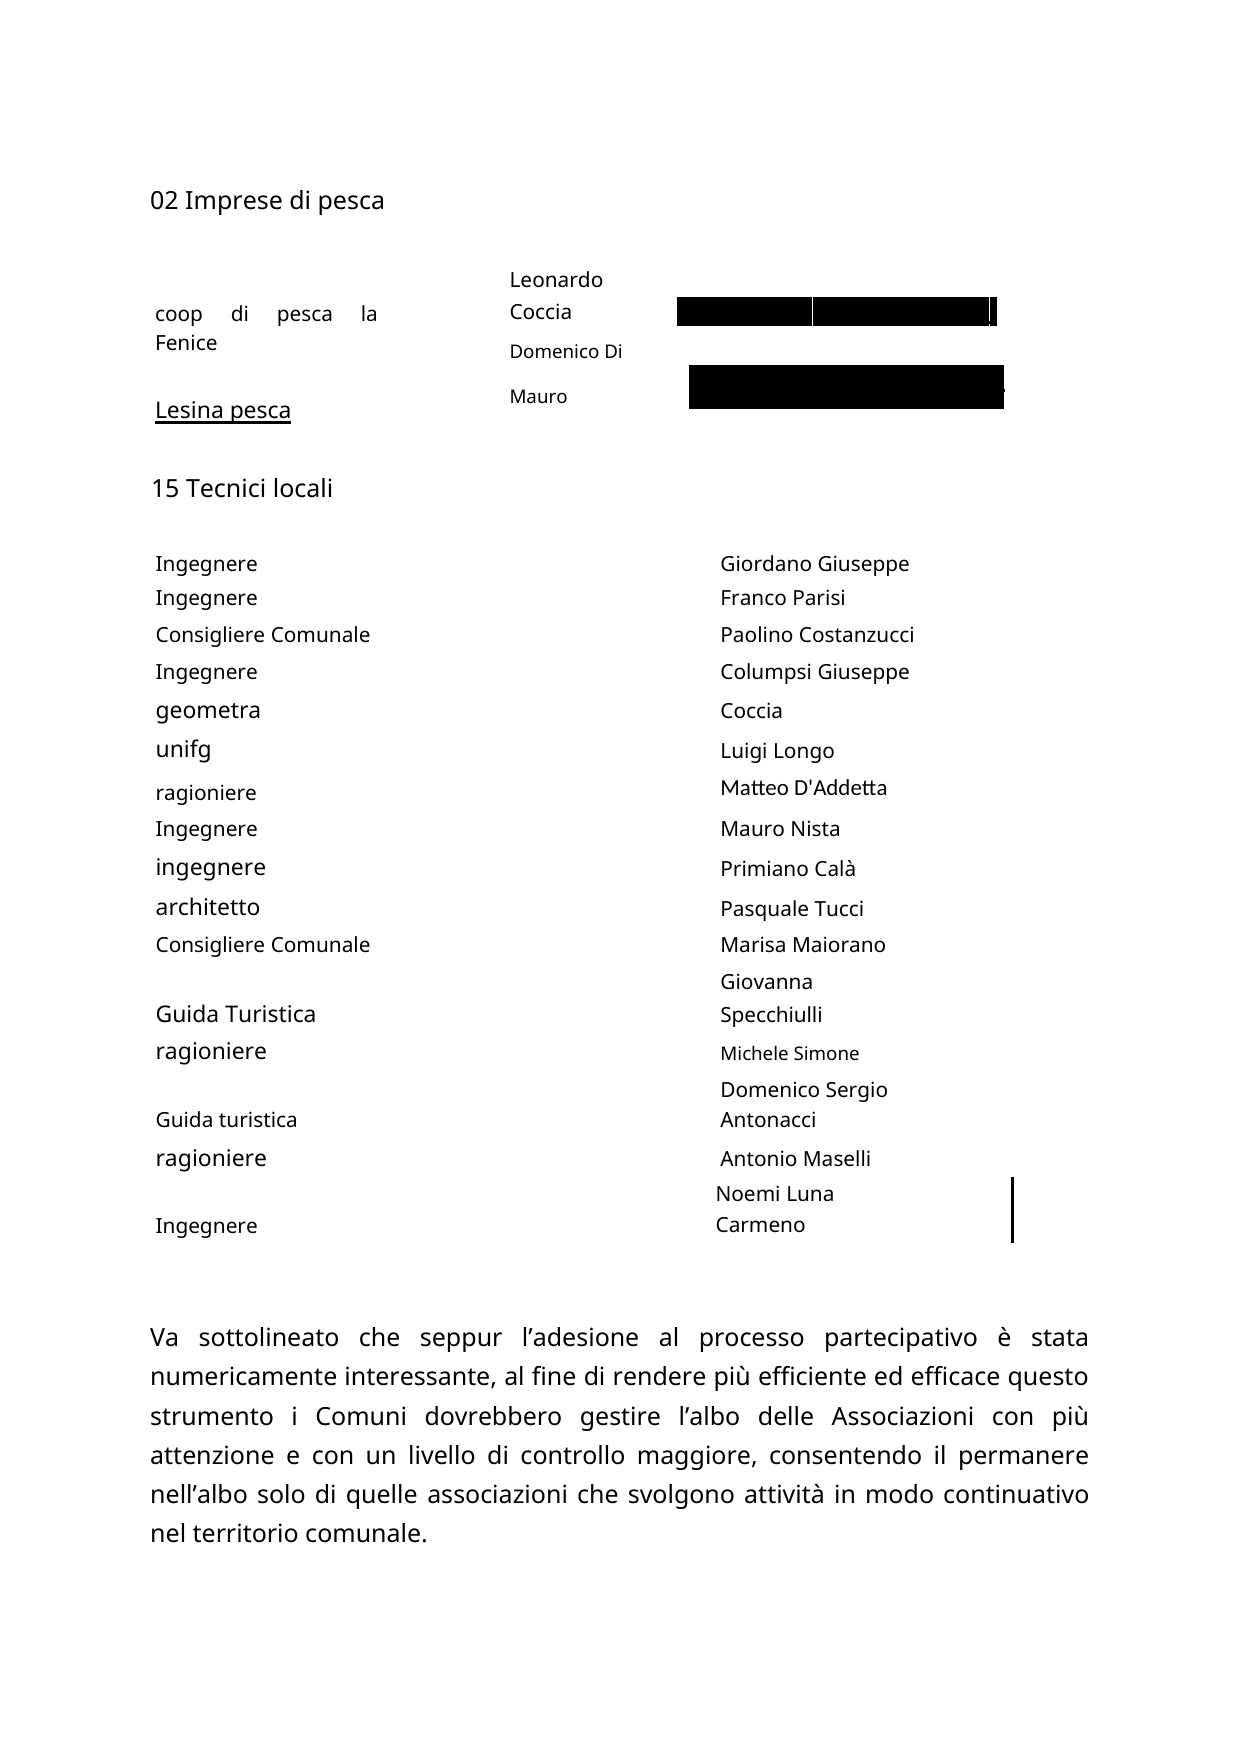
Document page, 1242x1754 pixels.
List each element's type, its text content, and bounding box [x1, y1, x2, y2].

table_cell Primiano Calà [589, 845, 1012, 885]
table_cell ragioniere [146, 1029, 589, 1069]
table_cell ragioniere [146, 769, 589, 808]
table_cell architetto [146, 885, 589, 924]
table_header [589, 475, 897, 524]
text coop di pesca la Fenice [155, 299, 378, 356]
table_cell Mauro Nista [589, 809, 1012, 845]
table_cell Michele Simone [589, 1029, 1012, 1069]
table_cell unifg [146, 728, 589, 769]
table_cell [146, 1177, 589, 1208]
table_cell Pasquale Tucci [589, 885, 1012, 924]
table_cell Giovanna Specchiulli [589, 961, 1012, 1029]
table_cell Guida turistica [146, 1103, 589, 1135]
table_cell Ingegnere [146, 1208, 589, 1243]
table_cell [146, 1069, 589, 1103]
table_cell Consigliere Comunale [146, 925, 589, 961]
table_cell Noemi Luna [589, 1177, 1011, 1208]
table_cell Domenico Sergio [589, 1069, 1012, 1103]
table_cell Antonio Maselli [589, 1135, 1012, 1177]
table_cell Consigliere Comunale [146, 614, 589, 651]
text Domenico Di [509, 339, 1242, 364]
table_cell Matteo D'Addetta [589, 769, 1012, 808]
table_cell Columpsi Giuseppe [589, 651, 1012, 688]
table_cell Carmeno [589, 1208, 1011, 1243]
text Va sottolineato che seppur l’adesione al processo partecipativo è stata numericamente interessante, al fine di rendere più efficiente ed efficace questo strumento i Comuni dovrebbero gestire l’albo delle Associazioni con più attenzione e con un livello di controllo maggiore, consentendo il permanere nell’albo solo di quelle associazioni che svolgono attività in modo continuativo nel territorio comunale. [150, 1320, 1090, 1550]
table_cell Marisa Maiorano [589, 925, 1012, 961]
table_cell Luigi Longo [589, 728, 1012, 769]
text Mauro 3206630716 fdaddetta@libero.it [509, 364, 1242, 409]
text Coccia 320 815 8053 leococcia@tiscali.it [509, 297, 1242, 326]
table_cell Ingegnere [146, 651, 589, 688]
table_cell Guida Turistica [146, 961, 589, 1029]
table_cell ingegnere [146, 845, 589, 885]
table_cell Giordano Giuseppe [589, 524, 1012, 577]
text 02 Imprese di pesca [150, 183, 1242, 217]
table_cell geometra [146, 688, 589, 727]
table_cell Coccia [589, 688, 1012, 727]
table_cell Antonacci [589, 1103, 1012, 1135]
table_cell Ingegnere [146, 809, 589, 845]
table_cell Paolino Costanzucci [589, 614, 1012, 651]
table_cell Franco Parisi [589, 577, 1012, 614]
table_header 15 Tecnici locali [146, 475, 589, 524]
text Leonardo [509, 265, 1242, 294]
table_cell Ingegnere [146, 524, 589, 577]
text Lesina pesca [155, 394, 378, 426]
table_cell Ingegnere [146, 577, 589, 614]
table_cell ragioniere [146, 1135, 589, 1177]
